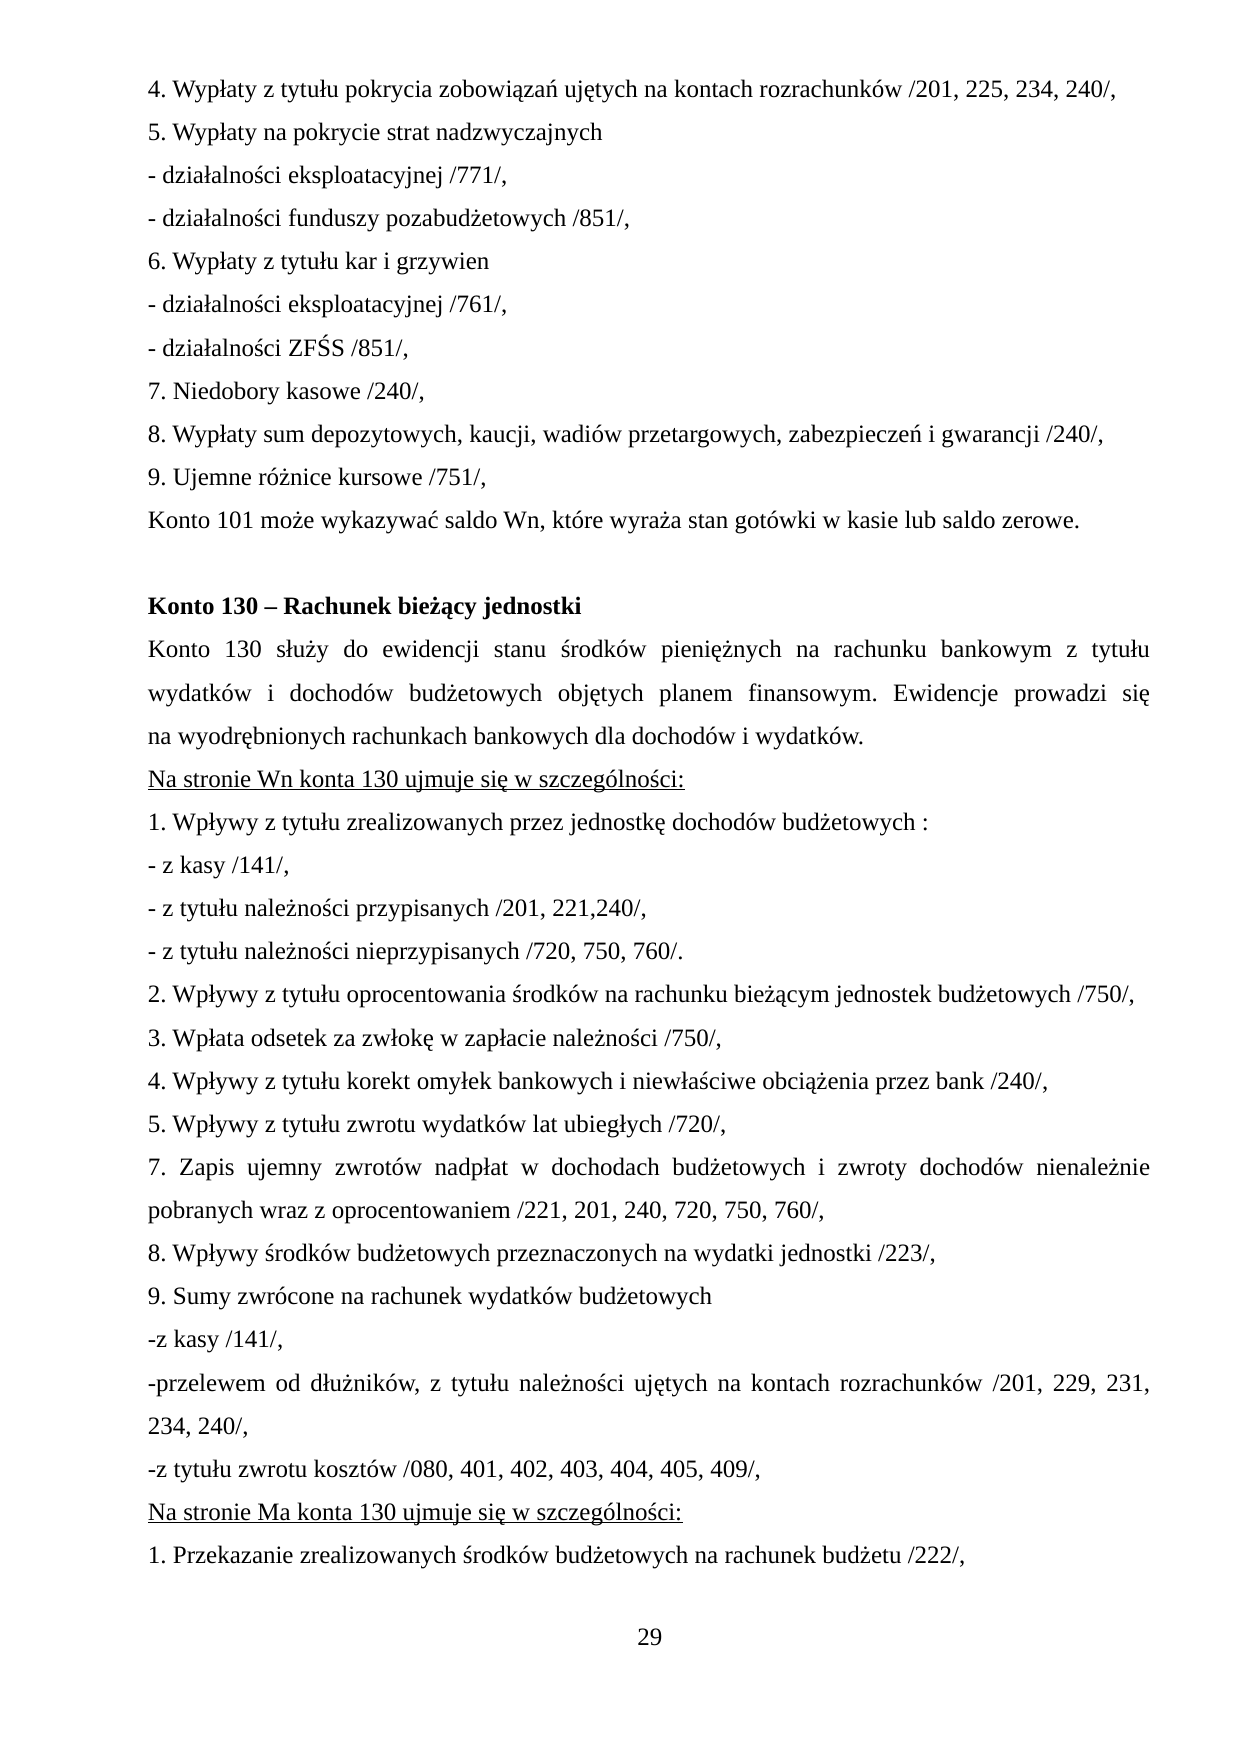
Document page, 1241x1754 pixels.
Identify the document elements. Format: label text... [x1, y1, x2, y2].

text 1. Wpływy z tytułu zrealizowanych przez jednostkę dochodów budżetowych : [148, 807, 1151, 836]
text - z tytułu należności przypisanych /201, 221,240/, [148, 893, 1151, 922]
text 9. Ujemne różnice kursowe /751/, [148, 462, 1151, 491]
text 5. Wpływy z tytułu zwrotu wydatków lat ubiegłych /720/, [148, 1109, 1151, 1138]
text -przelewem od dłużników, z tytułu należności ujętych na kontach rozrachunków /201, 229, 231, 234, 240/, [148, 1368, 1151, 1439]
text 7. Niedobory kasowe /240/, [148, 376, 1151, 404]
text 1. Przekazanie zrealizowanych środków budżetowych na rachunek budżetu /222/, [148, 1540, 1151, 1569]
text Konto 101 może wykazywać saldo Wn, które wyraża stan gotówki w kasie lub saldo zerowe. [148, 505, 1151, 534]
text 4. Wypłaty z tytułu pokrycia zobowiązań ujętych na kontach rozrachunków /201, 225, 234, 240/, [148, 74, 1151, 103]
text - działalności funduszy pozabudżetowych /851/, [148, 203, 1151, 232]
text 5. Wypłaty na pokrycie strat nadzwyczajnych [148, 117, 1151, 146]
text Na stronie Wn konta 130 ujmuje się w szczególności: [148, 764, 1151, 793]
text - działalności eksploatacyjnej /771/, [148, 160, 1151, 189]
text - z kasy /141/, [148, 850, 1151, 879]
text 8. Wpływy środków budżetowych przeznaczonych na wydatki jednostki /223/, [148, 1238, 1151, 1267]
text Konto 130 – Rachunek bieżący jednostki [148, 591, 1151, 620]
text 9. Sumy zwrócone na rachunek wydatków budżetowych [148, 1281, 1151, 1310]
text - działalności ZFŚS /851/, [148, 333, 1151, 361]
text -z tytułu zwrotu kosztów /080, 401, 402, 403, 404, 405, 409/, [148, 1454, 1151, 1483]
text 6. Wypłaty z tytułu kar i grzywien [148, 246, 1151, 275]
text - działalności eksploatacyjnej /761/, [148, 289, 1151, 318]
text 3. Wpłata odsetek za zwłokę w zapłacie należności /750/, [148, 1023, 1151, 1051]
text 8. Wypłaty sum depozytowych, kaucji, wadiów przetargowych, zabezpieczeń i gwarancji /240/, [148, 419, 1151, 448]
text Konto 130 służy do ewidencji stanu środków pieniężnych na rachunku bankowym z tytułu wydatków i dochodów budżetowych objętych planem finansowym. Ewidencje prowadzi się na wyodrębnionych rachunkach bankowych dla dochodów i wydatków. [148, 634, 1151, 749]
text 4. Wpływy z tytułu korekt omyłek bankowych i niewłaściwe obciążenia przez bank /240/, [148, 1066, 1151, 1094]
text Na stronie Ma konta 130 ujmuje się w szczególności: [148, 1497, 1151, 1526]
text 7. Zapis ujemny zwrotów nadpłat w dochodach budżetowych i zwroty dochodów nienależnie pobranych wraz z oprocentowaniem /221, 201, 240, 720, 750, 760/, [148, 1152, 1151, 1224]
text 2. Wpływy z tytułu oprocentowania środków na rachunku bieżącym jednostek budżetowych /750/, [148, 979, 1151, 1008]
text -z kasy /141/, [148, 1324, 1151, 1353]
text - z tytułu należności nieprzypisanych /720, 750, 760/. [148, 936, 1151, 965]
